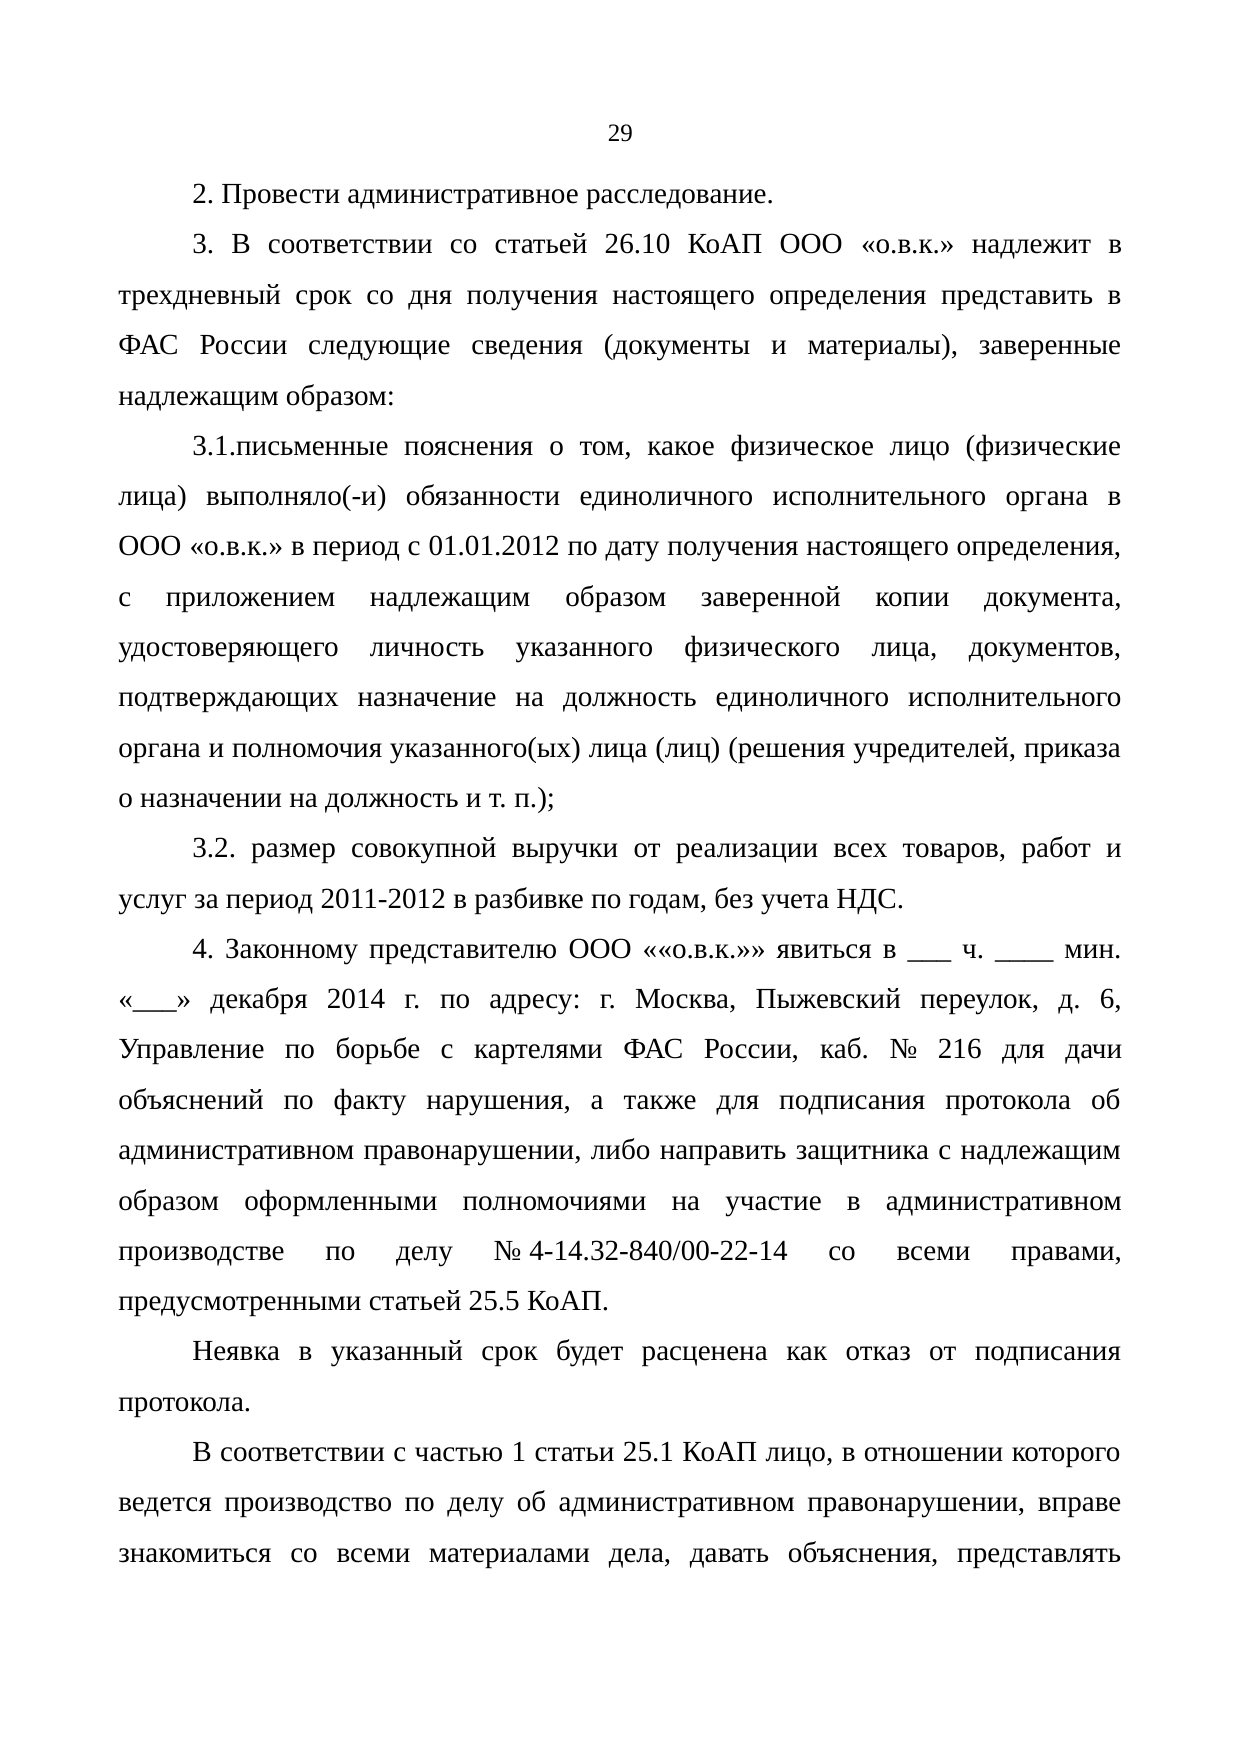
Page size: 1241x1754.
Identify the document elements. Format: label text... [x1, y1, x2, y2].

text 3.2. размер совокупной выручки от реализации всех товаров, работ и услуг за период 2011-2012 в разбивке по годам, без учета НДС. [118, 830, 1122, 914]
text 3. В соответствии со статьей 26.10 КоАП ООО «о.в.к.» надлежит в трехдневный срок со дня получения настоящего определения представить в ФАС России следующие сведения (документы и материалы), заверенные надлежащим образом: [118, 227, 1122, 411]
text 3.1.письменные пояснения о том, какое физическое лицо (физические лица) выполняло(-и) обязанности единоличного исполнительного органа в ООО «о.в.к.» в период с 01.01.2012 по дату получения настоящего определения, с приложением надлежащим образом заверенной копии документа, удостоверяющего личность указанного физического лица, документов, подтверждающих назначение на должность единоличного исполнительного органа и полномочия указанного(ых) лица (лиц) (решения учредителей, приказа о назначении на должность и т. п.); [118, 428, 1122, 814]
text Неявка в указанный срок будет расценена как отказ от подписания протокола. [118, 1333, 1122, 1417]
text 4. Законному представителю ООО ««о.в.к.»» явиться в ___ ч. ____ мин. «___» декабря 2014 г. по адресу: г. Москва, Пыжевский переулок, д. 6, Управление по борьбе с картелями ФАС России, каб. № 216 для дачи объяснений по факту нарушения, а также для подписания протокола об административном правонарушении, либо направить защитника с надлежащим образом оформленными полномочиями на участие в административном производстве по делу № 4-14.32-840/00-22-14 со всеми правами, предусмотренными статьей 25.5 КоАП. [118, 931, 1122, 1317]
text 2. Провести административное расследование. [118, 176, 1122, 210]
text В соответствии с частью 1 статьи 25.1 КоАП лицо, в отношении которого ведется производство по делу об административном правонарушении, вправе знакомиться со всеми материалами дела, давать объяснения, представлять [118, 1434, 1122, 1568]
